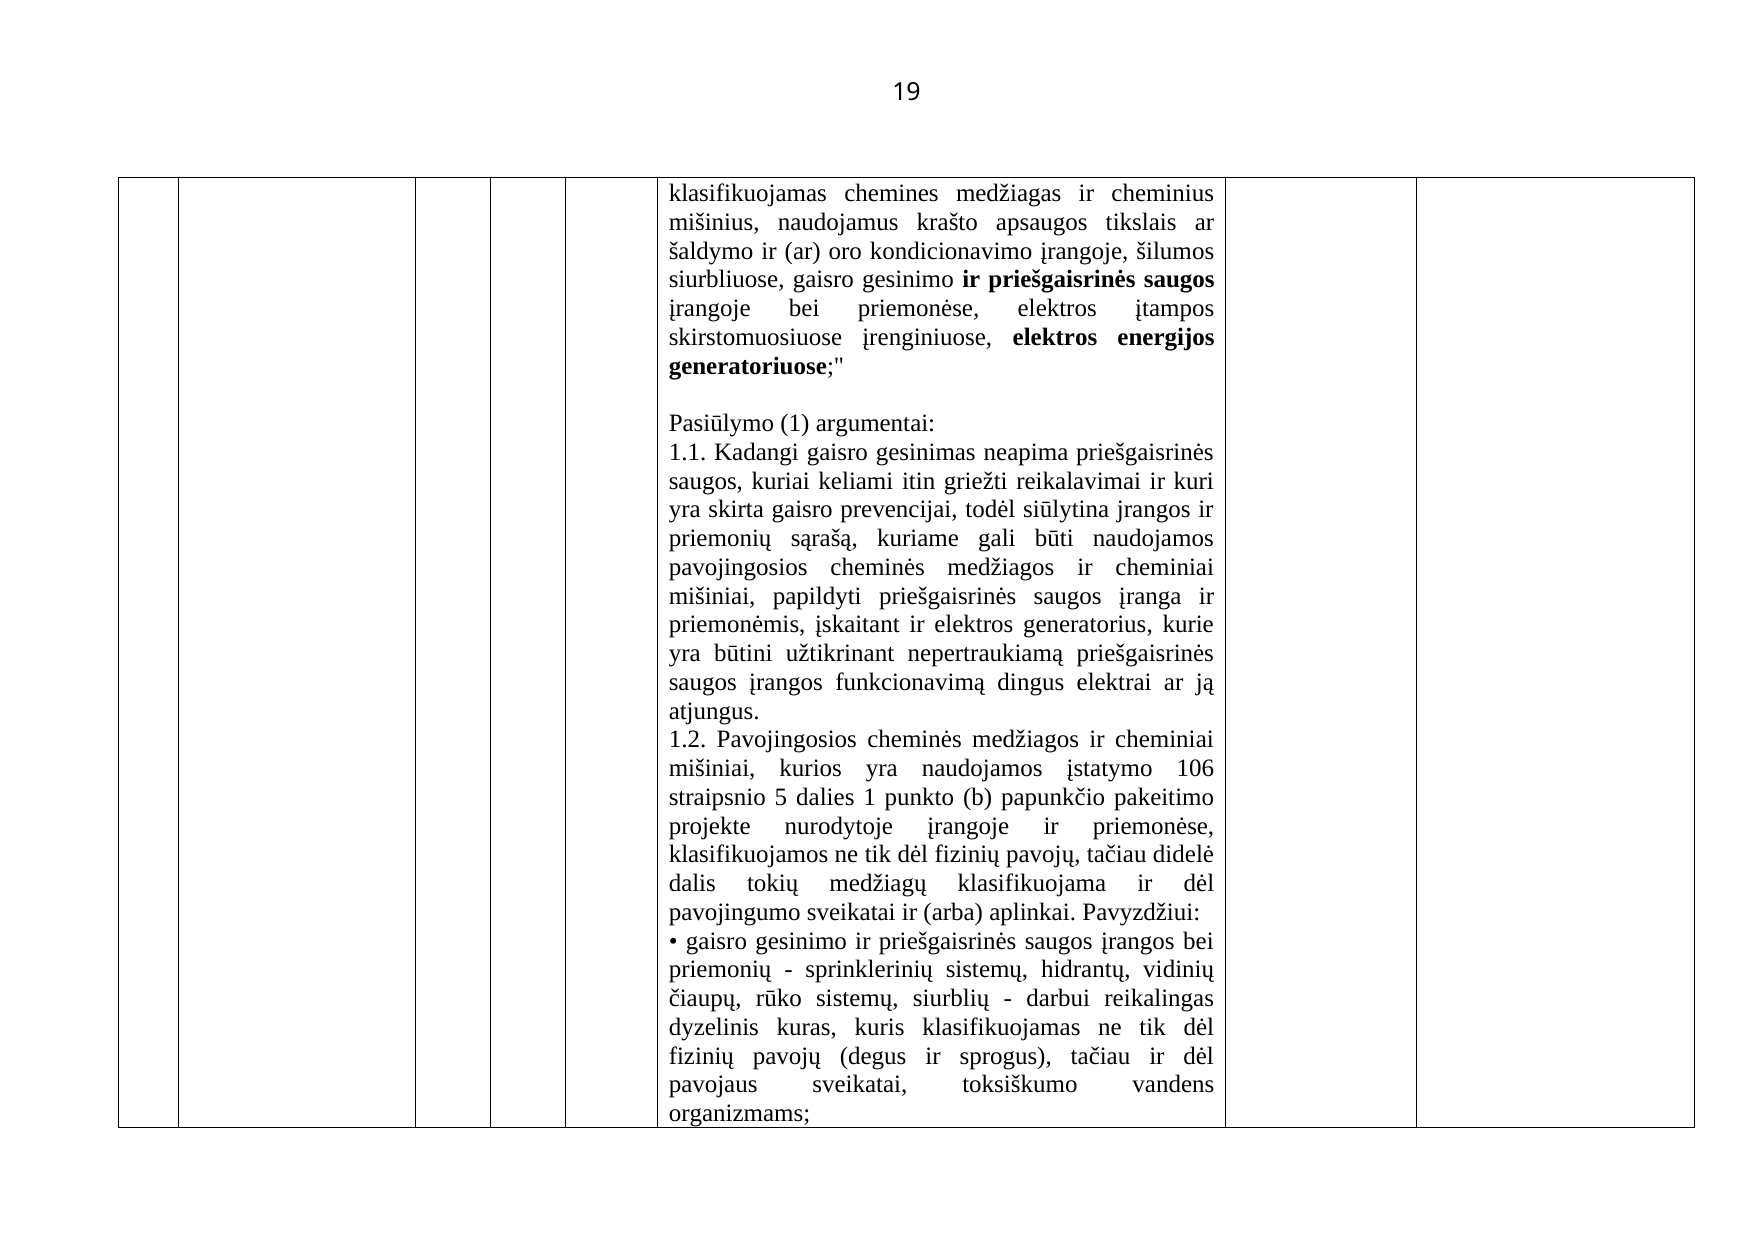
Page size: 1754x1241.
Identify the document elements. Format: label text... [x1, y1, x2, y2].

table_cell [179, 178, 415, 1127]
table_cell [119, 178, 178, 1127]
table_cell klasifikuojamas chemines medžiagas ir cheminius mišinius, naudojamus krašto apsaugos tikslais ar šaldymo ir (ar) oro kondicionavimo įrangoje, šilumos siurbliuose, gaisro gesinimo ir priešgaisrinės saugos įrangoje bei priemonėse, elektros įtampos skirstomuosiuose įrenginiuose, elektros energijos generatoriuose;" Pasiūlymo (1) argumentai: 1.1. Kadangi gaisro gesinimas neapima priešgaisrinės saugos, kuriai keliami itin griežti reikalavimai ir kuri yra skirta gaisro prevencijai, todėl siūlytina jrangos ir priemonių sąrašą, kuriame gali būti naudojamos pavojingosios cheminės medžiagos ir cheminiai mišiniai, papildyti priešgaisrinės saugos įranga ir priemonėmis, įskaitant ir elektros generatorius, kurie yra būtini užtikrinant nepertraukiamą priešgaisrinės saugos įrangos funkcionavimą dingus elektrai ar ją atjungus. 1.2. Pavojingosios cheminės medžiagos ir cheminiai mišiniai, kurios yra naudojamos įstatymo 106 straipsnio 5 dalies 1 punkto (b) papunkčio pakeitimo projekte nurodytoje įrangoje ir priemonėse, klasifikuojamos ne tik dėl fizinių pavojų, tačiau didelė dalis tokių medžiagų klasifikuojama ir dėl pavojingumo sveikatai ir (arba) aplinkai. Pavyzdžiui: • gaisro gesinimo ir priešgaisrinės saugos įrangos bei priemonių - sprinklerinių sistemų, hidrantų, vidinių čiaupų, rūko sistemų, siurblių - darbui reikalingas dyzelinis kuras, kuris klasifikuojamas ne tik dėl fizinių pavojų (degus ir sprogus), tačiau ir dėl pavojaus sveikatai, toksiškumo vandens organizmams; [658, 178, 1225, 1127]
table_cell [566, 178, 657, 1127]
table_cell [491, 178, 565, 1127]
table_cell [1417, 178, 1694, 1127]
table_cell [1695, 177, 1702, 1127]
table_cell [416, 178, 490, 1127]
table_cell [1226, 178, 1416, 1127]
